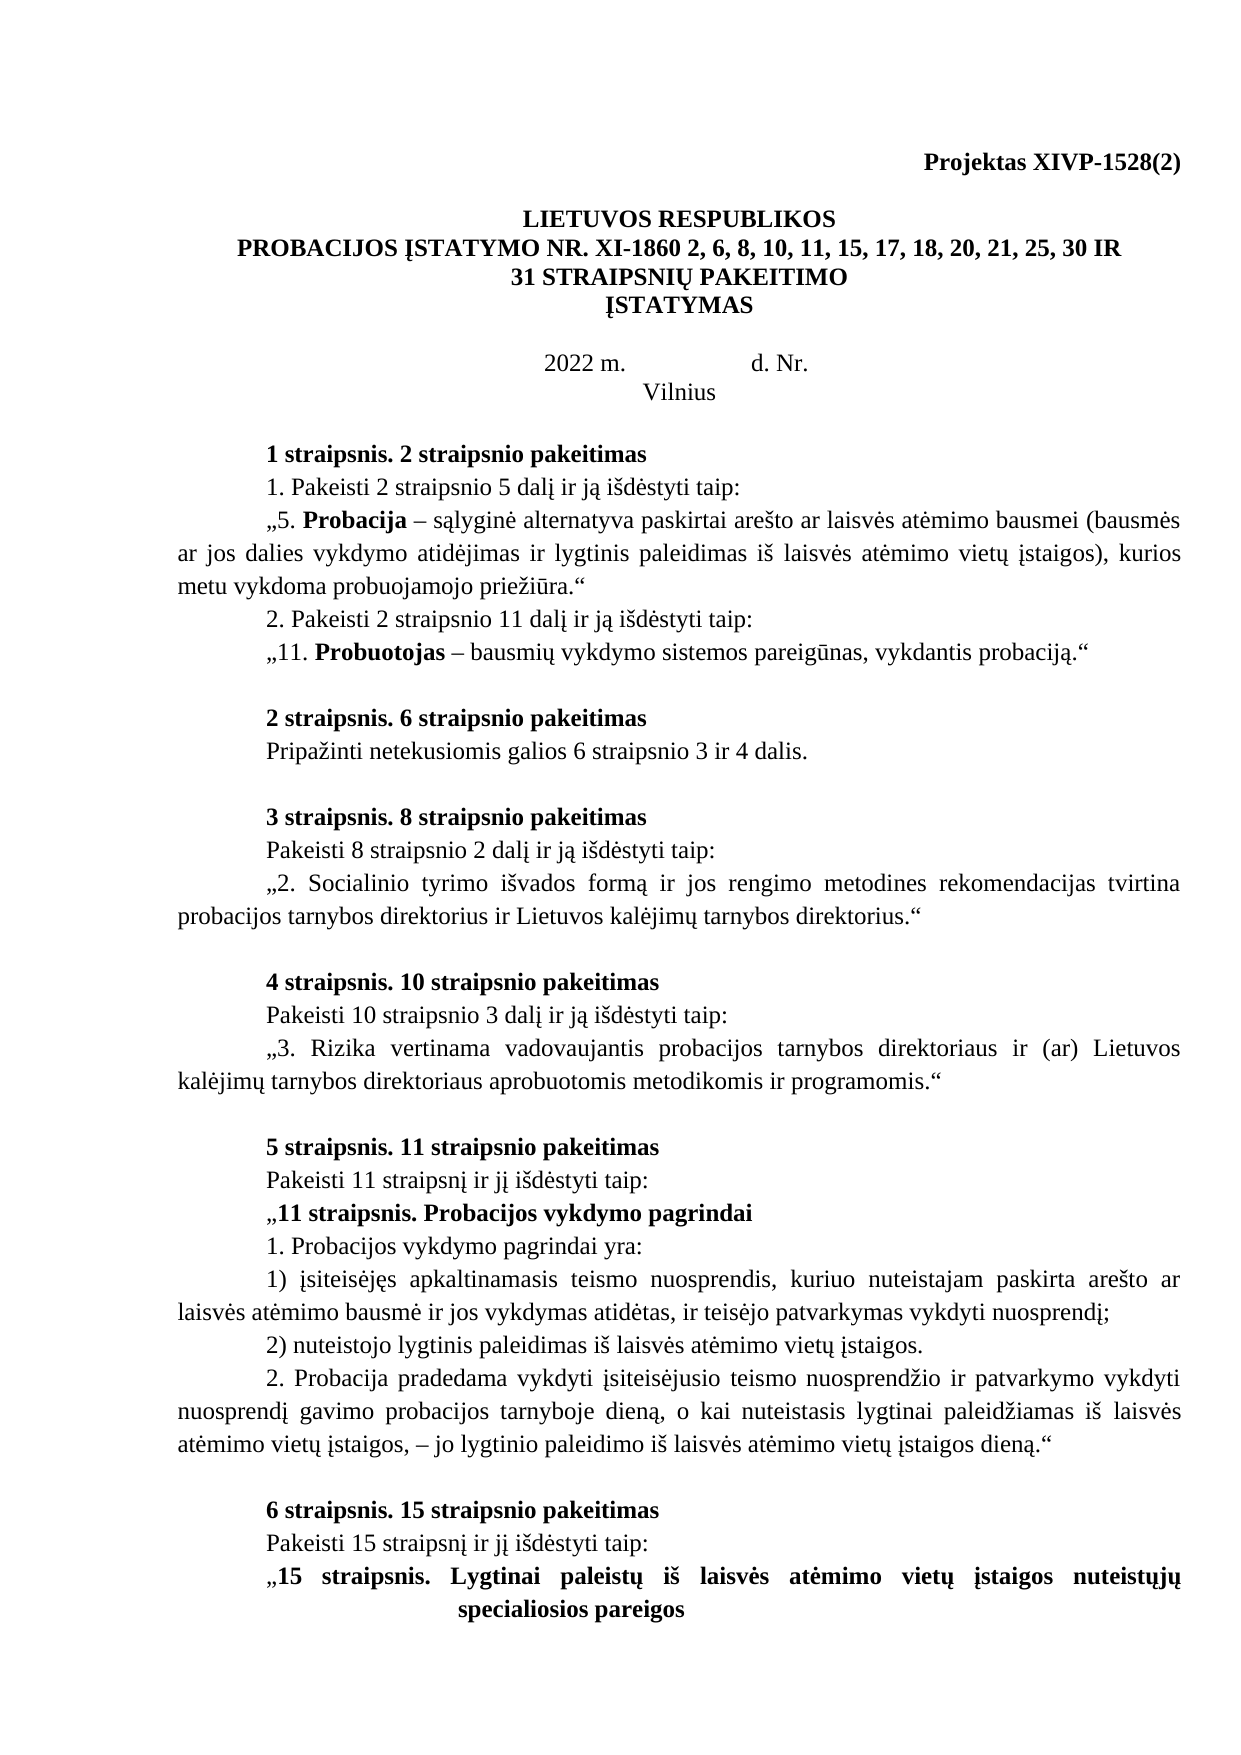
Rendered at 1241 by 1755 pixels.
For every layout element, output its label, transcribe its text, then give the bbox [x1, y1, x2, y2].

text 2. Pakeisti 2 straipsnio 11 dalį ir ją išdėstyti taip: [177, 604, 1181, 632]
text 5 straipsnis. 11 straipsnio pakeitimas [177, 1132, 1181, 1161]
text Projektas XIVP-1528(2) [177, 147, 1181, 176]
text PROBACIJOS ĮSTATYMO NR. XI-1860 2, 6, 8, 10, 11, 15, 17, 18, 20, 21, 25, 30 IR 31 STRAIPSNIŲ PAKEITIMO [177, 233, 1181, 291]
text „5. Probacija – sąlyginė alternatyva paskirtai arešto ar laisvės atėmimo bausmei (bausmės ar jos dalies vykdymo atidėjimas ir lygtinis paleidimas iš laisvės atėmimo vietų įstaigos), kurios metu vykdoma probuojamojo priežiūra.“ [177, 505, 1181, 599]
text 2 straipsnis. 6 straipsnio pakeitimas [177, 703, 1181, 732]
text Pakeisti 11 straipsnį ir jį išdėstyti taip: [177, 1165, 1181, 1194]
text „15 straipsnis. Lygtinai paleistų iš laisvės atėmimo vietų įstaigos nuteistųjų specialiosios pareigos [266, 1561, 1181, 1623]
text Pakeisti 15 straipsnį ir jį išdėstyti taip: [177, 1528, 1181, 1557]
text Pripažinti netekusiomis galios 6 straipsnio 3 ir 4 dalis. [177, 736, 1181, 764]
text 3 straipsnis. 8 straipsnio pakeitimas [177, 802, 1181, 831]
text 4 straipsnis. 10 straipsnio pakeitimas [177, 967, 1181, 996]
text LIETUVOS RESPUBLIKOS [177, 204, 1181, 233]
text ĮSTATYMAS [177, 291, 1181, 319]
text „11. Probuotojas – bausmių vykdymo sistemos pareigūnas, vykdantis probaciją.“ [177, 637, 1181, 666]
text „3. Rizika vertinama vadovaujantis probacijos tarnybos direktoriaus ir (ar) Lietuvos kalėjimų tarnybos direktoriaus aprobuotomis metodikomis ir programomis.“ [177, 1033, 1181, 1095]
text 1) įsiteisėjęs apkaltinamasis teismo nuosprendis, kuriuo nuteistajam paskirta arešto ar laisvės atėmimo bausmė ir jos vykdymas atidėtas, ir teisėjo patvarkymas vykdyti nuosprendį; [177, 1264, 1181, 1326]
text 1. Probacijos vykdymo pagrindai yra: [177, 1231, 1181, 1260]
text „11 straipsnis. Probacijos vykdymo pagrindai [177, 1198, 1181, 1227]
text Vilnius [177, 377, 1181, 406]
text 1 straipsnis. 2 straipsnio pakeitimas [177, 439, 1181, 467]
text Pakeisti 8 straipsnio 2 dalį ir ją išdėstyti taip: [177, 835, 1181, 864]
text Pakeisti 10 straipsnio 3 dalį ir ją išdėstyti taip: [177, 1000, 1181, 1029]
text „2. Socialinio tyrimo išvados formą ir jos rengimo metodines rekomendacijas tvirtina probacijos tarnybos direktorius ir Lietuvos kalėjimų tarnybos direktorius.“ [177, 868, 1181, 930]
text 2022 m. d. Nr. [177, 348, 1181, 377]
text 6 straipsnis. 15 straipsnio pakeitimas [177, 1495, 1181, 1524]
text 1. Pakeisti 2 straipsnio 5 dalį ir ją išdėstyti taip: [177, 472, 1181, 500]
text 2. Probacija pradedama vykdyti įsiteisėjusio teismo nuosprendžio ir patvarkymo vykdyti nuosprendį gavimo probacijos tarnyboje dieną, o kai nuteistasis lygtinai paleidžiamas iš laisvės atėmimo vietų įstaigos, – jo lygtinio paleidimo iš laisvės atėmimo vietų įstaigos dieną.“ [177, 1363, 1181, 1458]
text 2) nuteistojo lygtinis paleidimas iš laisvės atėmimo vietų įstaigos. [177, 1330, 1181, 1359]
